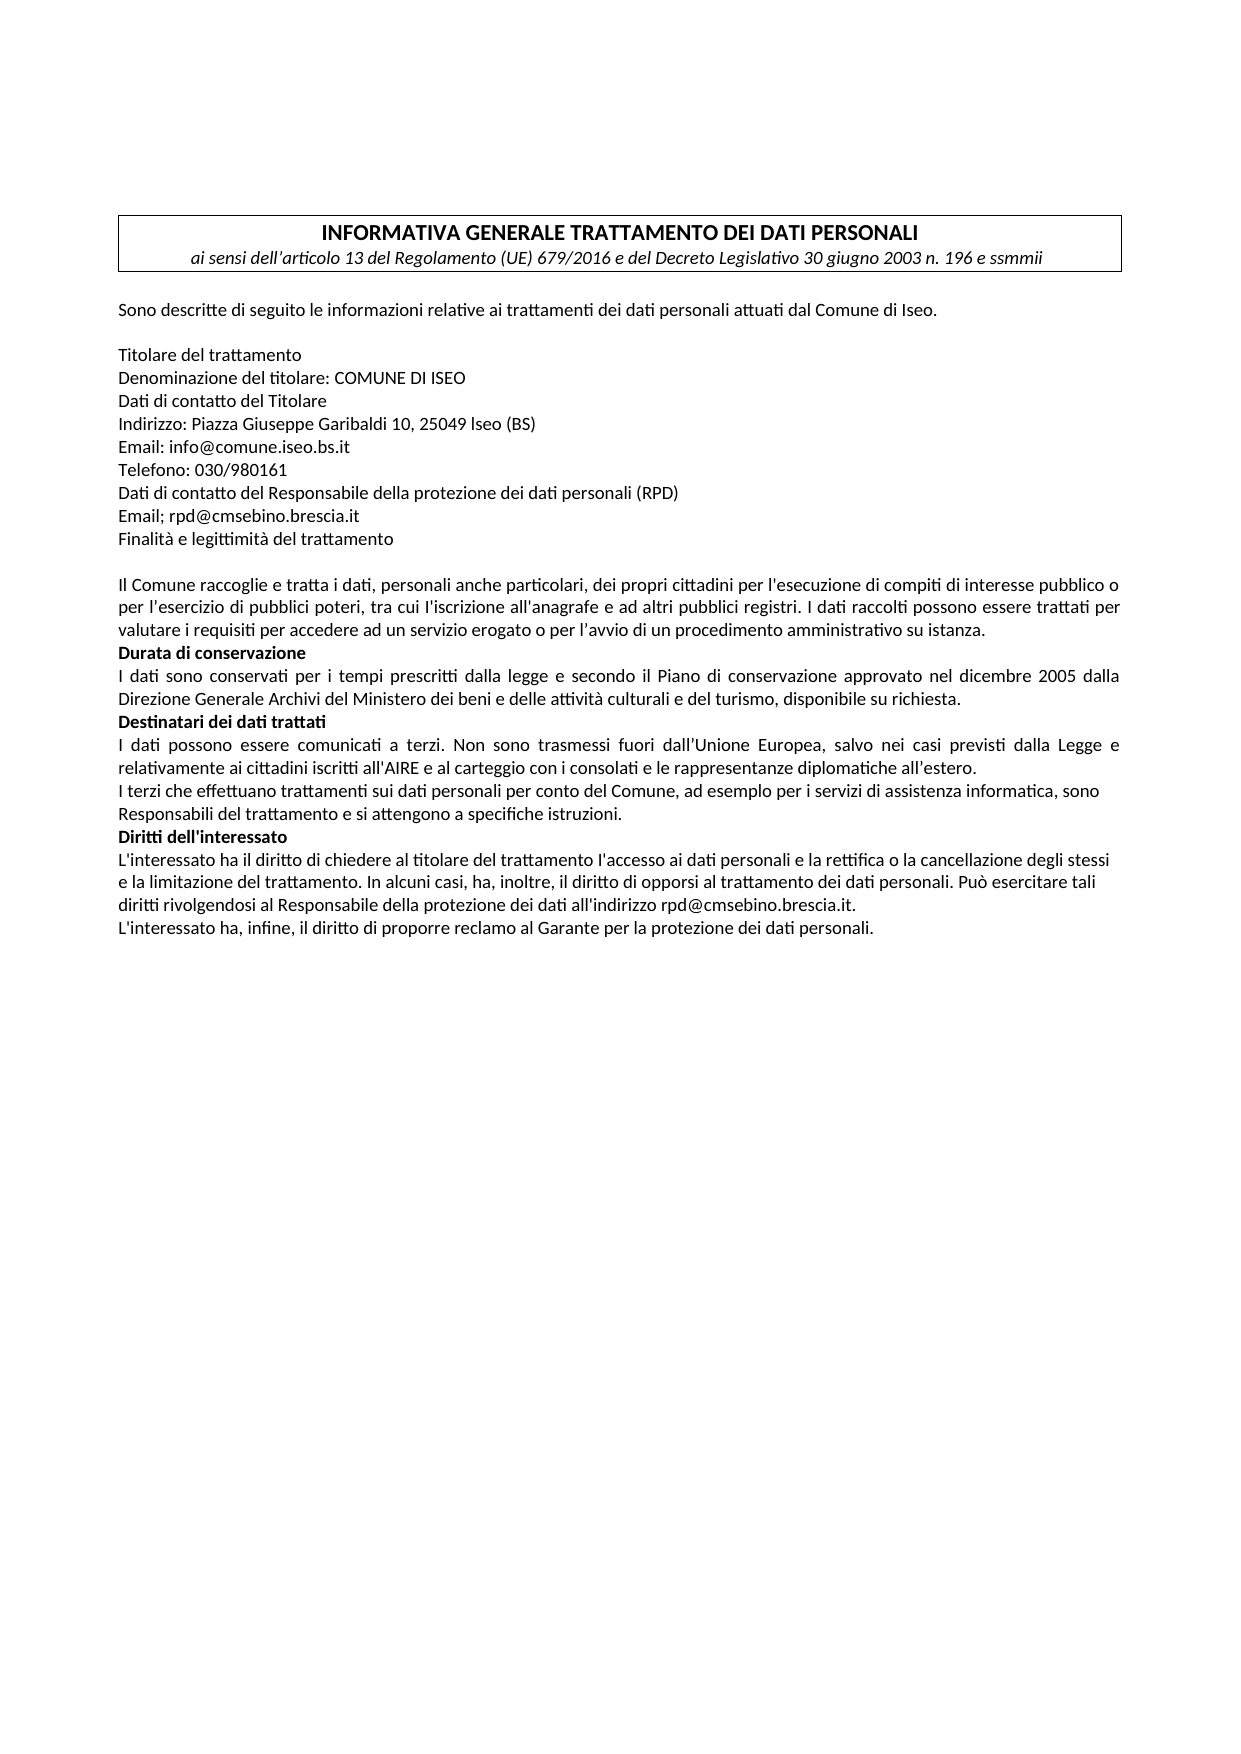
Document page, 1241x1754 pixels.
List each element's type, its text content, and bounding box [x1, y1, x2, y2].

text Email: info@comune.iseo.bs.it [118, 435, 1122, 458]
text I dati possono essere comunicati a terzi. Non sono trasmessi fuori dall’Unione Europea, salvo nei casi previsti dalla Legge e relativamente ai cittadini iscritti all'AIRE e al carteggio con i consolati e le rappresentanze diplomatiche all’estero. [118, 733, 1122, 779]
text I dati sono conservati per i tempi prescritti dalla legge e secondo il Piano di conservazione approvato nel dicembre 2005 dalla Direzione Generale Archivi del Ministero dei beni e delle attività culturali e del turismo, disponibile su richiesta. [118, 664, 1122, 710]
text Diritti dell'interessato [118, 825, 1122, 848]
text Il Comune raccoglie e tratta i dati, personali anche particolari, dei propri cittadini per l'esecuzione di compiti di interesse pubblico o per l’esercizio di pubblici poteri, tra cui I'iscrizione all'anagrafe e ad altri pubblici registri. I dati raccolti possono essere trattati per valutare i requisiti per accedere ad un servizio erogato o per l’avvio di un procedimento amministrativo su istanza. [118, 573, 1122, 642]
text Dati di contatto del Titolare [118, 389, 1122, 412]
text Durata di conservazione [118, 642, 1122, 664]
text Telefono: 030/980161 [118, 458, 1122, 481]
text I terzi che effettuano trattamenti sui dati personali per conto del Comune, ad esemplo per i servizi di assistenza informatica, sono Responsabili del trattamento e si attengono a specifiche istruzioni. [118, 779, 1122, 825]
text L'interessato ha il diritto di chiedere al titolare del trattamento I'accesso ai dati personali e la rettifica o la cancellazione degli stessi e la limitazione del trattamento. In alcuni casi, ha, inoltre, il diritto di opporsi al trattamento dei dati personali. Può esercitare tali diritti rivolgendosi al Responsabile della protezione dei dati all'indirizzo rpd@cmsebino.brescia.it. [118, 848, 1122, 917]
text Email; rpd@cmsebino.brescia.it [118, 504, 1122, 527]
text Titolare del trattamento [118, 344, 1122, 367]
text Sono descritte di seguito le informazioni relative ai trattamenti dei dati personali attuati dal Comune di Iseo. [118, 298, 1122, 321]
text Dati di contatto del Responsabile della protezione dei dati personali (RPD) [118, 481, 1122, 504]
text Finalità e legittimità del trattamento [118, 527, 1122, 550]
text INFORMATIVA GENERALE TRATTAMENTO DEI DATI PERSONALI [119, 216, 1121, 243]
text L'interessato ha, infine, il diritto di proporre reclamo al Garante per la protezione dei dati personali. [118, 917, 1122, 939]
text Destinatari dei dati trattati [118, 710, 1122, 733]
text Denominazione del titolare: COMUNE DI ISEO [118, 367, 1122, 389]
text ai sensi dell’articolo 13 del Regolamento (UE) 679/2016 e del Decreto Legislativo 30 giugno 2003 n. 196 e ssmmii [119, 243, 1121, 271]
text Indirizzo: Piazza Giuseppe Garibaldi 10, 25049 lseo (BS) [118, 412, 1122, 435]
